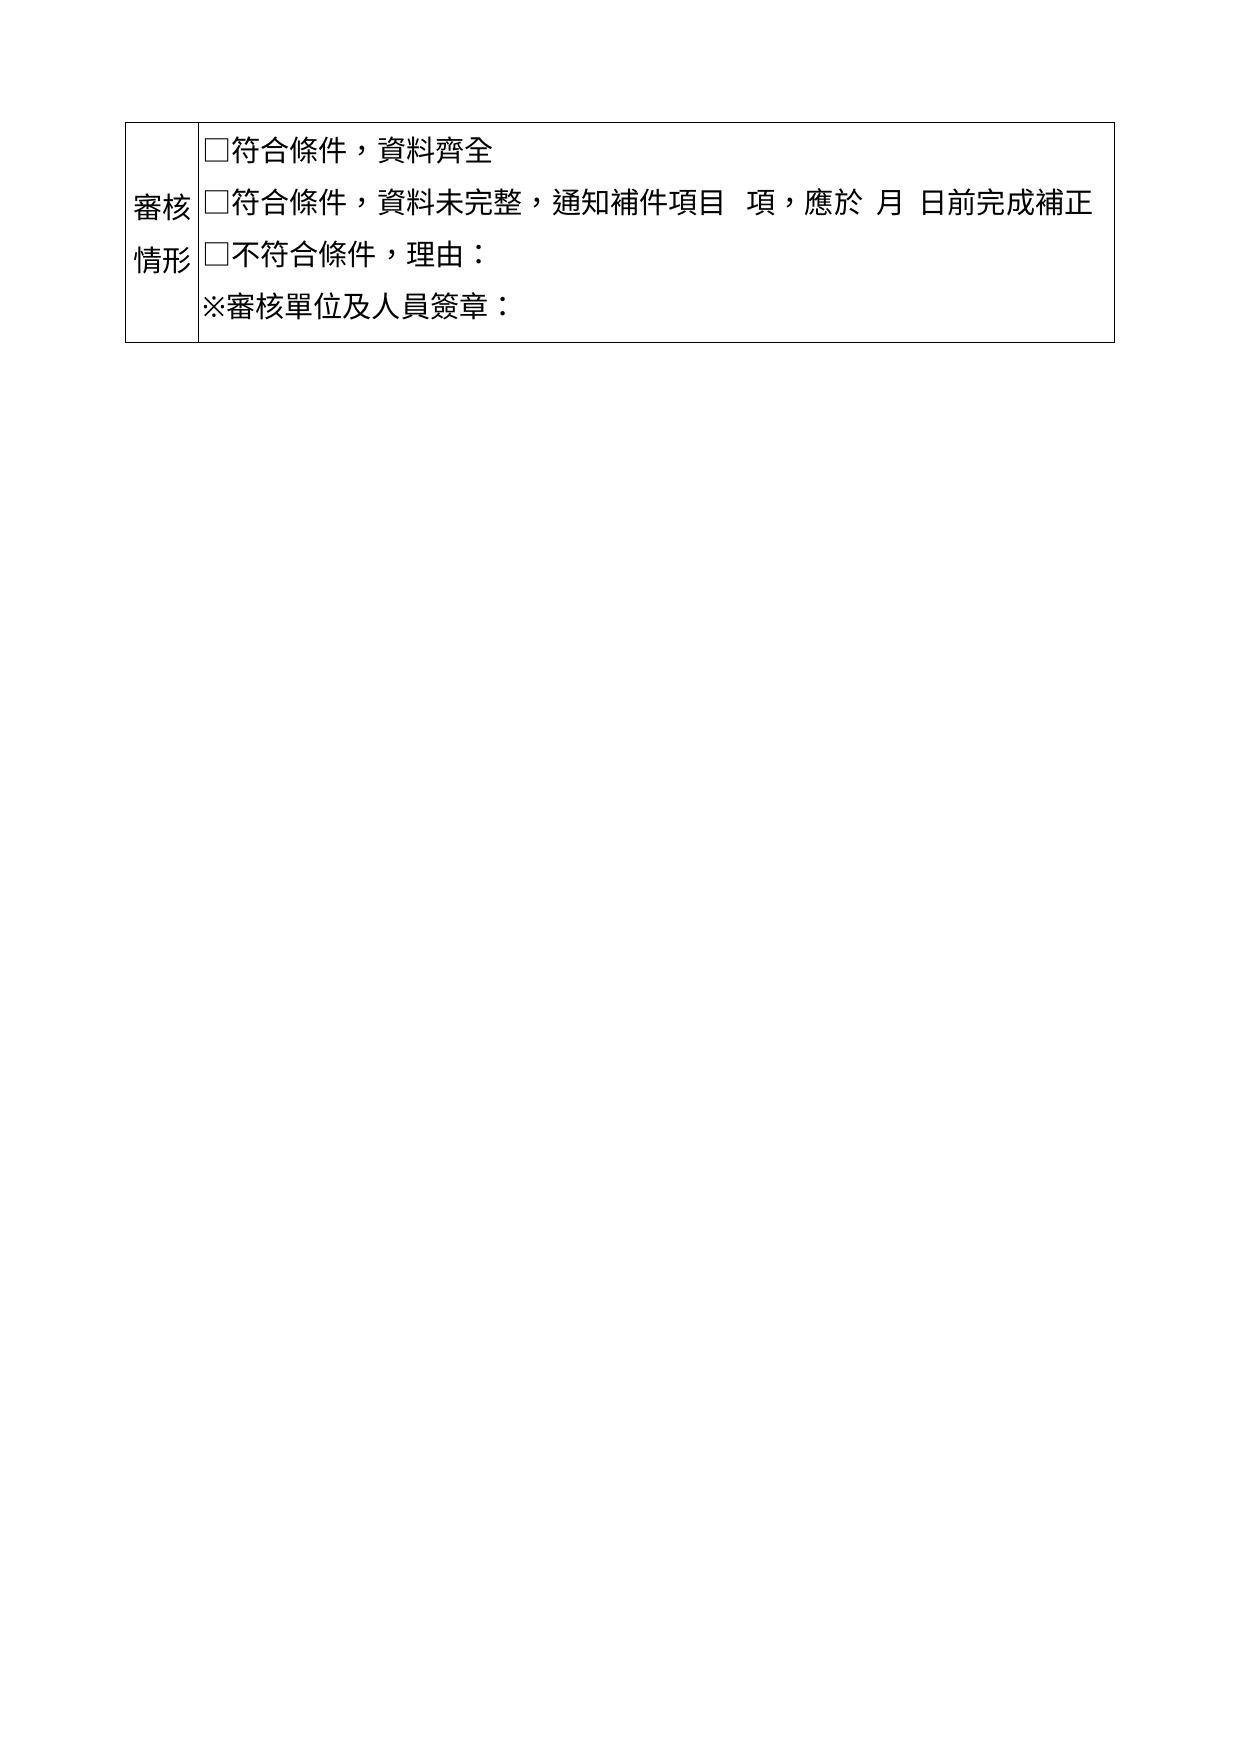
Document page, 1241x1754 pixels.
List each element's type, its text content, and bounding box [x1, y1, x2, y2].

table_cell 審核情形 [126, 123, 198, 342]
table_cell □符合條件，資料齊全 □符合條件，資料未完整，通知補件項目 項，應於 月 日前完成補正 □不符合條件，理由： ※審核單位及人員簽章： [199, 123, 1114, 342]
